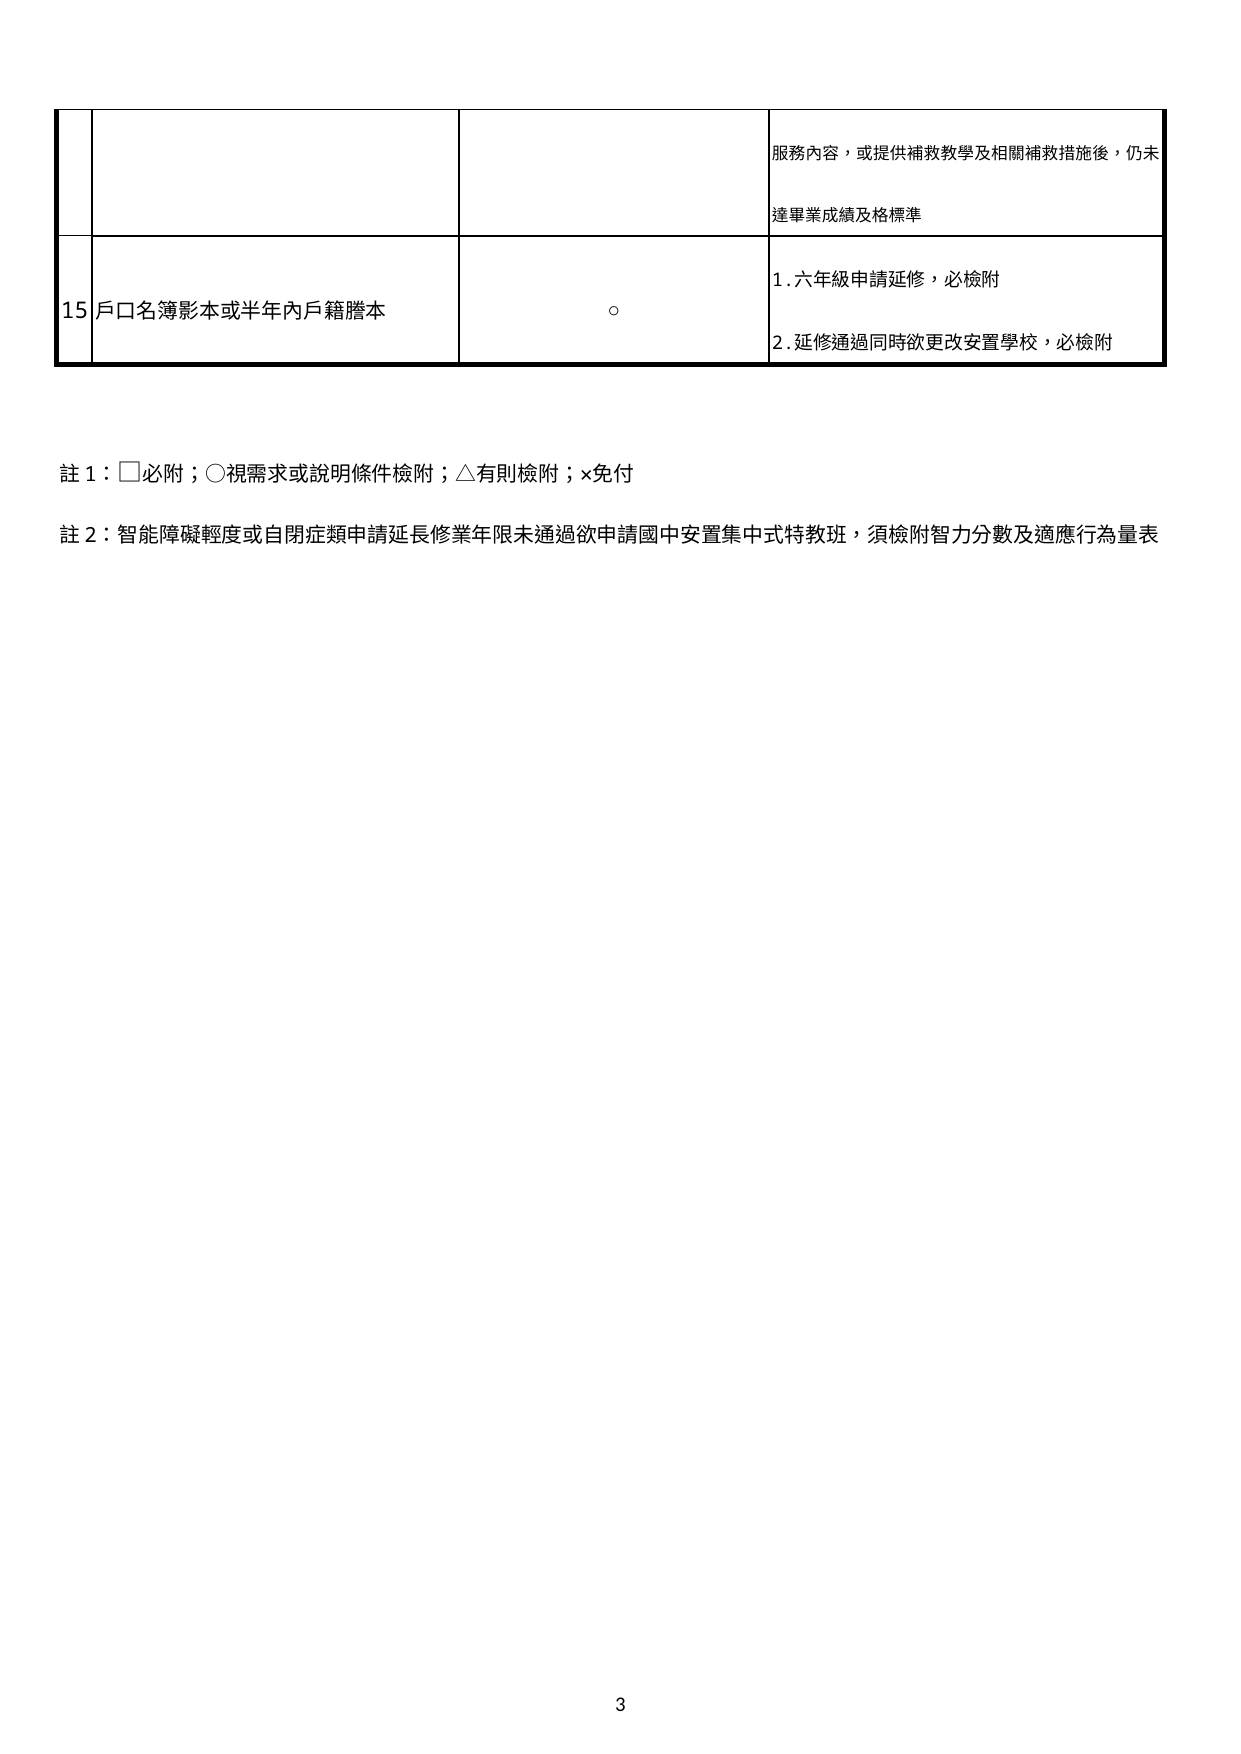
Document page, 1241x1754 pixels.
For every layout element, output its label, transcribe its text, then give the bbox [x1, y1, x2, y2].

table_cell 1.六年級申請延修，必檢附 2.延修通過同時欲更改安置學校，必檢附 [770, 237, 1162, 362]
text 註2：智能障礙輕度或自閉症類申請延長修業年限未通過欲申請國中安置集中式特教班，須檢附智力分數及適應行為量表 [59, 492, 1181, 554]
table_cell [93, 110, 458, 235]
table_cell ○ [460, 237, 768, 362]
table_cell [59, 110, 91, 235]
table_cell 戶口名簿影本或半年內戶籍謄本 [93, 237, 458, 362]
text 註1：□必附；○視需求或說明條件檢附；△有則檢附；✕免付 [59, 429, 1181, 492]
table_cell 15 [59, 236, 91, 362]
table_cell 服務內容，或提供補救教學及相關補救措施後，仍未達畢業成績及格標準 [770, 110, 1162, 235]
table_cell [460, 110, 768, 235]
